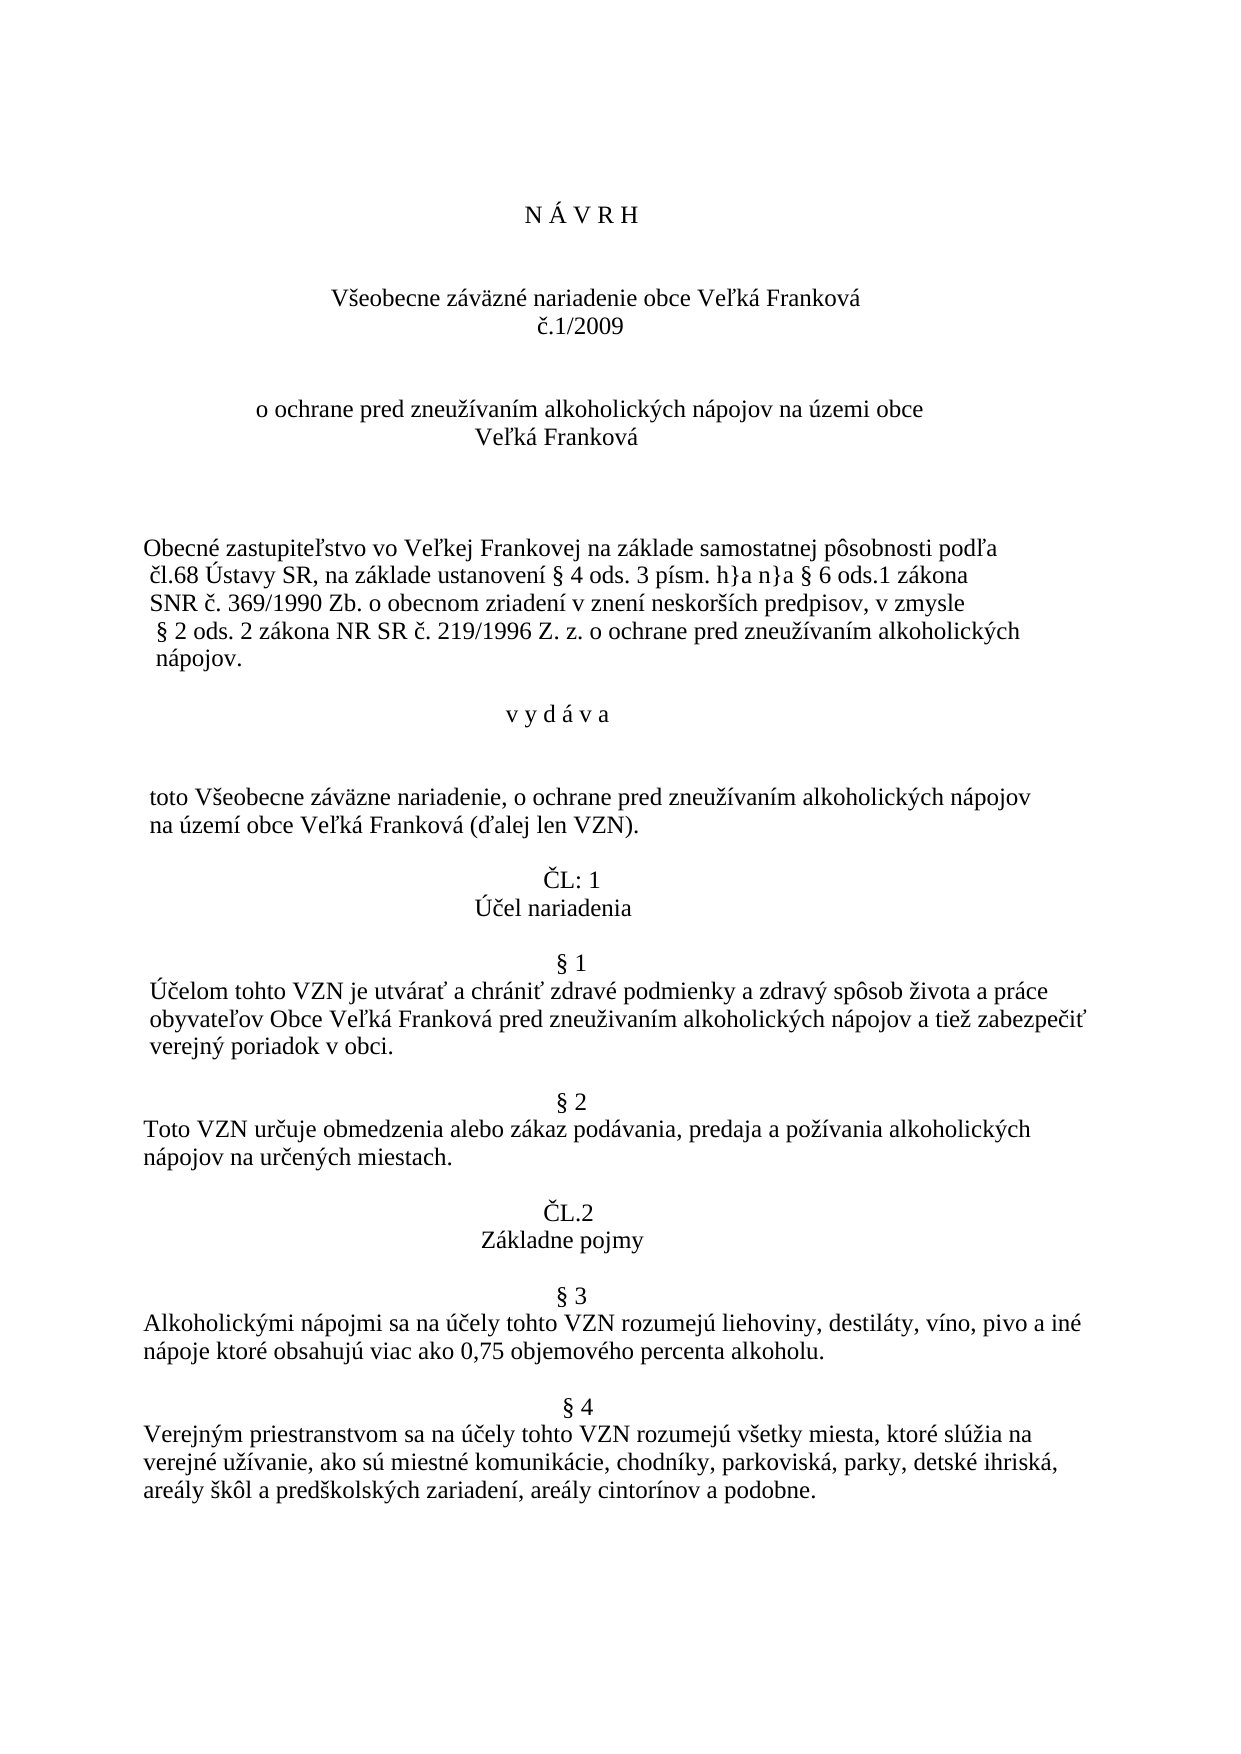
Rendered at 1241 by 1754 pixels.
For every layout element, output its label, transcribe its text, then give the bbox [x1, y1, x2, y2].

text § 4 [118, 1393, 1122, 1420]
text č.1/2009 [118, 312, 1122, 340]
text areály škôl a predškolských zariadení, areály cintorínov a podobne. [118, 1476, 1122, 1503]
text nápojov. [118, 644, 1122, 672]
text § 3 [118, 1282, 1122, 1309]
text v y d á v a [118, 700, 1122, 728]
text § 2 ods. 2 zákona NR SR č. 219/1996 Z. z. o ochrane pred zneužívaním alkoholických [118, 617, 1122, 644]
text Všeobecne záväzné nariadenie obce Veľká Franková [118, 284, 1122, 312]
text ČL: 1 [118, 866, 1122, 894]
text Alkoholickými nápojmi sa na účely tohto VZN rozumejú liehoviny, destiláty, víno, pivo a iné [118, 1309, 1122, 1337]
text § 1 [118, 949, 1122, 977]
text verejné užívanie, ako sú miestné komunikácie, chodníky, parkoviská, parky, detské ihriská, [118, 1448, 1122, 1476]
text na území obce Veľká Franková (ďalej len VZN). [118, 811, 1122, 838]
text Účel nariadenia [118, 894, 1122, 922]
text Obecné zastupiteľstvo vo Veľkej Frankovej na základe samostatnej pôsobnosti podľa [118, 534, 1122, 561]
text ČL.2 [118, 1199, 1122, 1226]
text Základne pojmy [118, 1226, 1122, 1254]
text Účelom tohto VZN je utvárať a chrániť zdravé podmienky a zdravý spôsob života a práce [118, 977, 1122, 1005]
text Veľká Franková [118, 423, 1122, 451]
text § 2 [118, 1088, 1122, 1116]
text nápojov na určených miestach. [118, 1143, 1122, 1171]
text N Á V R H [118, 201, 1122, 229]
text toto Všeobecne záväzne nariadenie, o ochrane pred zneužívaním alkoholických nápojov [118, 783, 1122, 811]
text obyvateľov Obce Veľká Franková pred zneuživaním alkoholických nápojov a tiež zabezpečiť [118, 1005, 1122, 1032]
text čl.68 Ústavy SR, na základe ustanovení § 4 ods. 3 písm. h}a n}a § 6 ods.1 zákona [118, 561, 1122, 589]
text nápoje ktoré obsahujú viac ako 0,75 objemového percenta alkoholu. [118, 1337, 1122, 1365]
text Verejným priestranstvom sa na účely tohto VZN rozumejú všetky miesta, ktoré slúžia na [118, 1420, 1122, 1448]
text SNR č. 369/1990 Zb. o obecnom zriadení v znení neskorších predpisov, v zmysle [118, 589, 1122, 617]
text o ochrane pred zneužívaním alkoholických nápojov na územi obce [118, 395, 1122, 423]
text verejný poriadok v obci. [118, 1032, 1122, 1060]
text Toto VZN určuje obmedzenia alebo zákaz podávania, predaja a požívania alkoholických [118, 1116, 1122, 1143]
